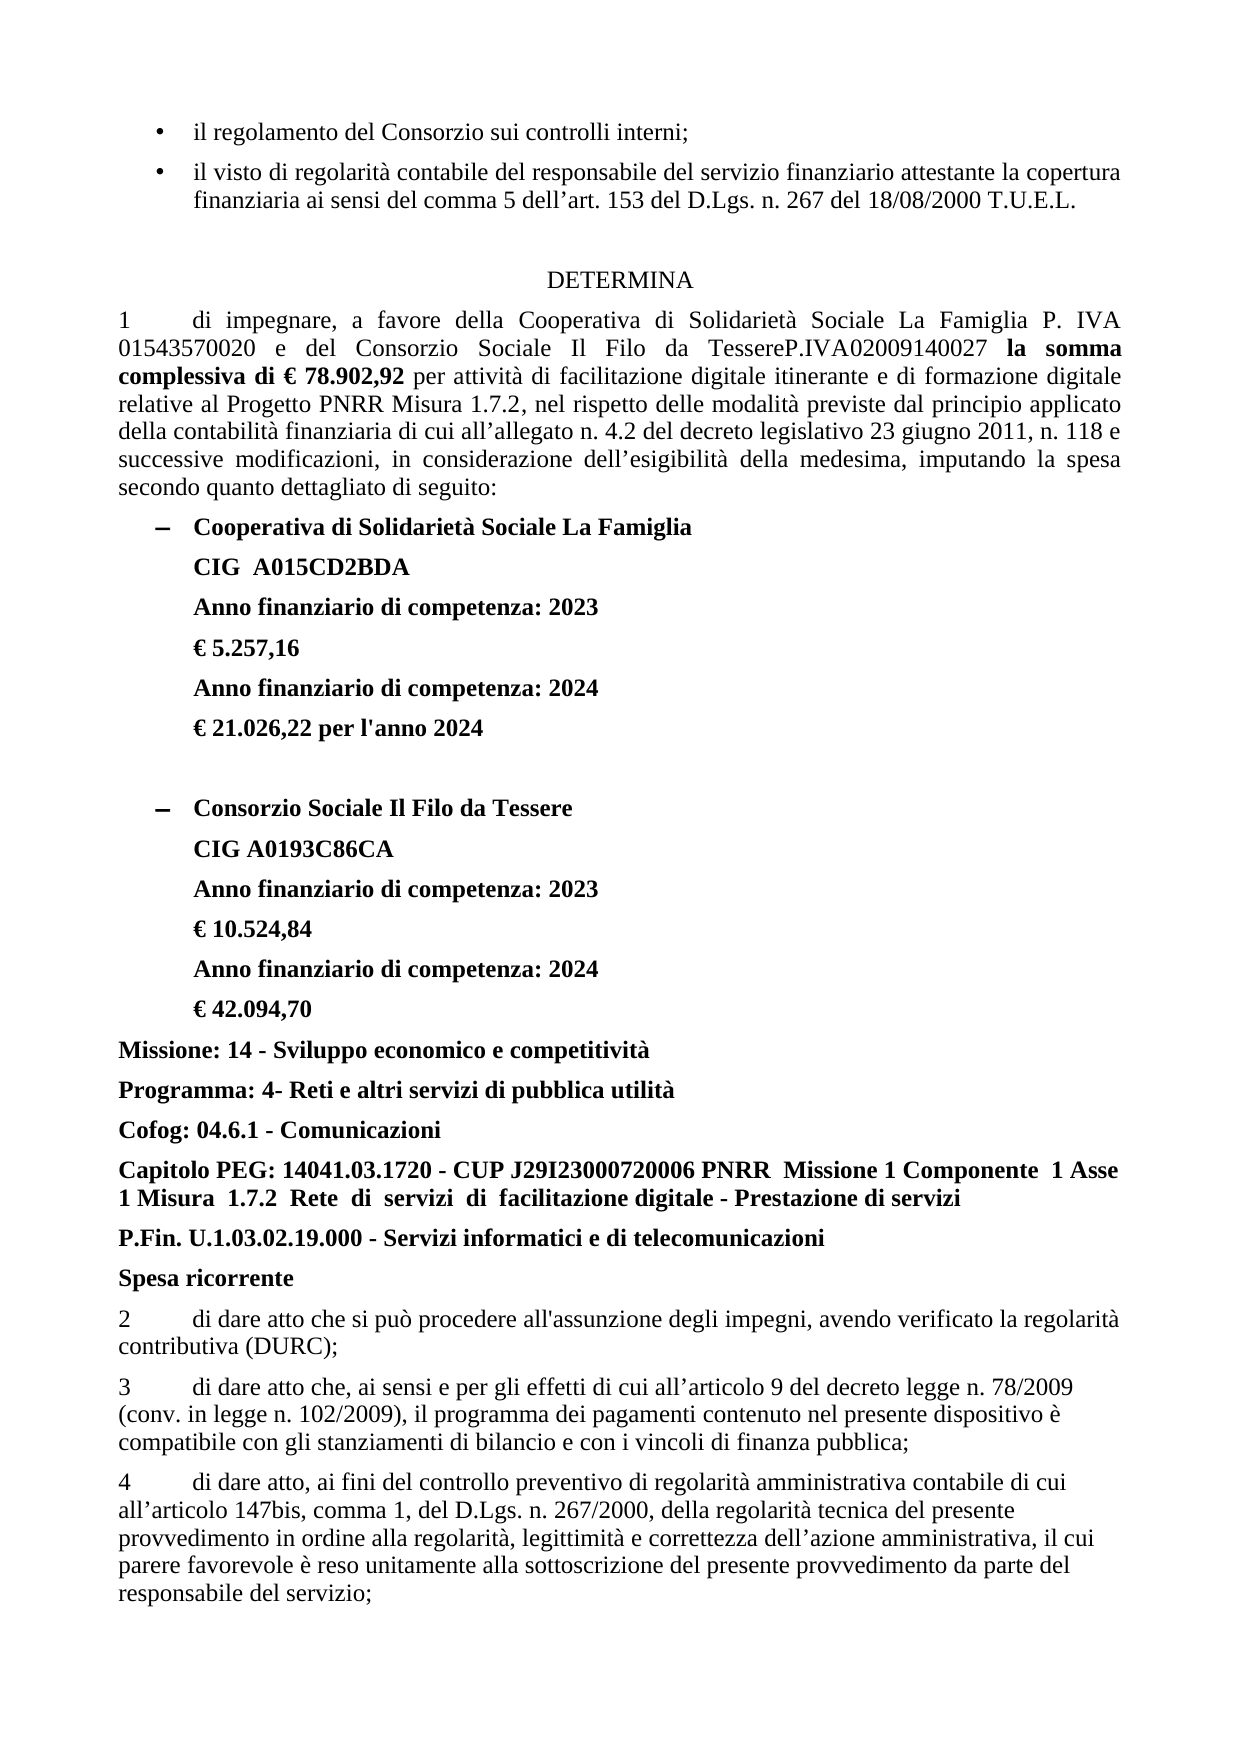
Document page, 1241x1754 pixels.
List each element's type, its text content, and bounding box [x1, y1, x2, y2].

text Spesa ricorrente [118, 1264, 1122, 1292]
text 2 di dare atto che si può procedere all'assunzione degli impegni, avendo verificato la regolarità contributiva (DURC); [118, 1305, 1122, 1360]
text Anno finanziario di competenza: 2023 [193, 593, 1122, 621]
list il visto di regolarità contabile del responsabile del servizio finanziario attestante la copertura finanziaria ai sensi del comma 5 dell’art. 153 del D.Lgs. n. 267 del 18/08/2000 T.U.E.L. [156, 158, 1122, 214]
text Capitolo PEG: 14041.03.1720 - CUP J29I23000720006 PNRR Missione 1 Componente 1 Asse 1 Misura 1.7.2 Rete di servizi di facilitazione digitale - Prestazione di servizi [118, 1156, 1122, 1212]
text P.Fin. U.1.03.02.19.000 - Servizi informatici e di telecomunicazioni [118, 1224, 1122, 1252]
text 1 di impegnare, a favore della Cooperativa di Solidarietà Sociale La Famiglia P. IVA 01543570020 e del Consorzio Sociale Il Filo da TessereP.IVA02009140027 la somma complessiva di € 78.902,92 per attività di facilitazione digitale itinerante e di formazione digitale relative al Progetto PNRR Misura 1.7.2, nel rispetto delle modalità previste dal principio applicato della contabilità finanziaria di cui all’allegato n. 4.2 del decreto legislativo 23 giugno 2011, n. 118 e successive modificazioni, in considerazione dell’esigibilità della medesima, imputando la spesa secondo quanto dettagliato di seguito: [118, 307, 1122, 501]
text Anno finanziario di competenza: 2024 [193, 674, 1122, 702]
text 3 di dare atto che, ai sensi e per gli effetti di cui all’articolo 9 del decreto legge n. 78/2009 (conv. in legge n. 102/2009), il programma dei pagamenti contenuto nel presente dispositivo è compatibile con gli stanziamenti di bilancio e con i vincoli di finanza pubblica; [118, 1373, 1122, 1456]
text Missione: 14 - Sviluppo economico e competitività [118, 1036, 1122, 1063]
text 4 di dare atto, ai fini del controllo preventivo di regolarità amministrativa contabile di cui all’articolo 147bis, comma 1, del D.Lgs. n. 267/2000, della regolarità tecnica del presente provvedimento in ordine alla regolarità, legittimità e correttezza dell’azione amministrativa, il cui parere favorevole è reso unitamente alla sottoscrizione del presente provvedimento da parte del responsabile del servizio; [118, 1468, 1122, 1607]
text Anno finanziario di competenza: 2024 [193, 955, 1122, 983]
text € 5.257,16 [193, 634, 1122, 661]
text CIG A0193C86CA [193, 835, 1122, 862]
text DETERMINA [118, 266, 1122, 294]
text Cofog: 04.6.1 - Comunicazioni [118, 1116, 1122, 1144]
text Anno finanziario di competenza: 2023 [193, 875, 1122, 903]
text € 42.094,70 [193, 996, 1122, 1023]
text Programma: 4- Reti e altri servizi di pubblica utilità [118, 1076, 1122, 1104]
list il regolamento del Consorzio sui controlli interni; [156, 118, 1122, 146]
text € 10.524,84 [193, 915, 1122, 943]
list Consorzio Sociale Il Filo da Tessere [156, 794, 1122, 822]
text CIG A015CD2BDA [193, 553, 1122, 581]
text € 21.026,22 per l'anno 2024 [193, 714, 1122, 742]
list Cooperativa di Solidarietà Sociale La Famiglia [156, 513, 1122, 541]
